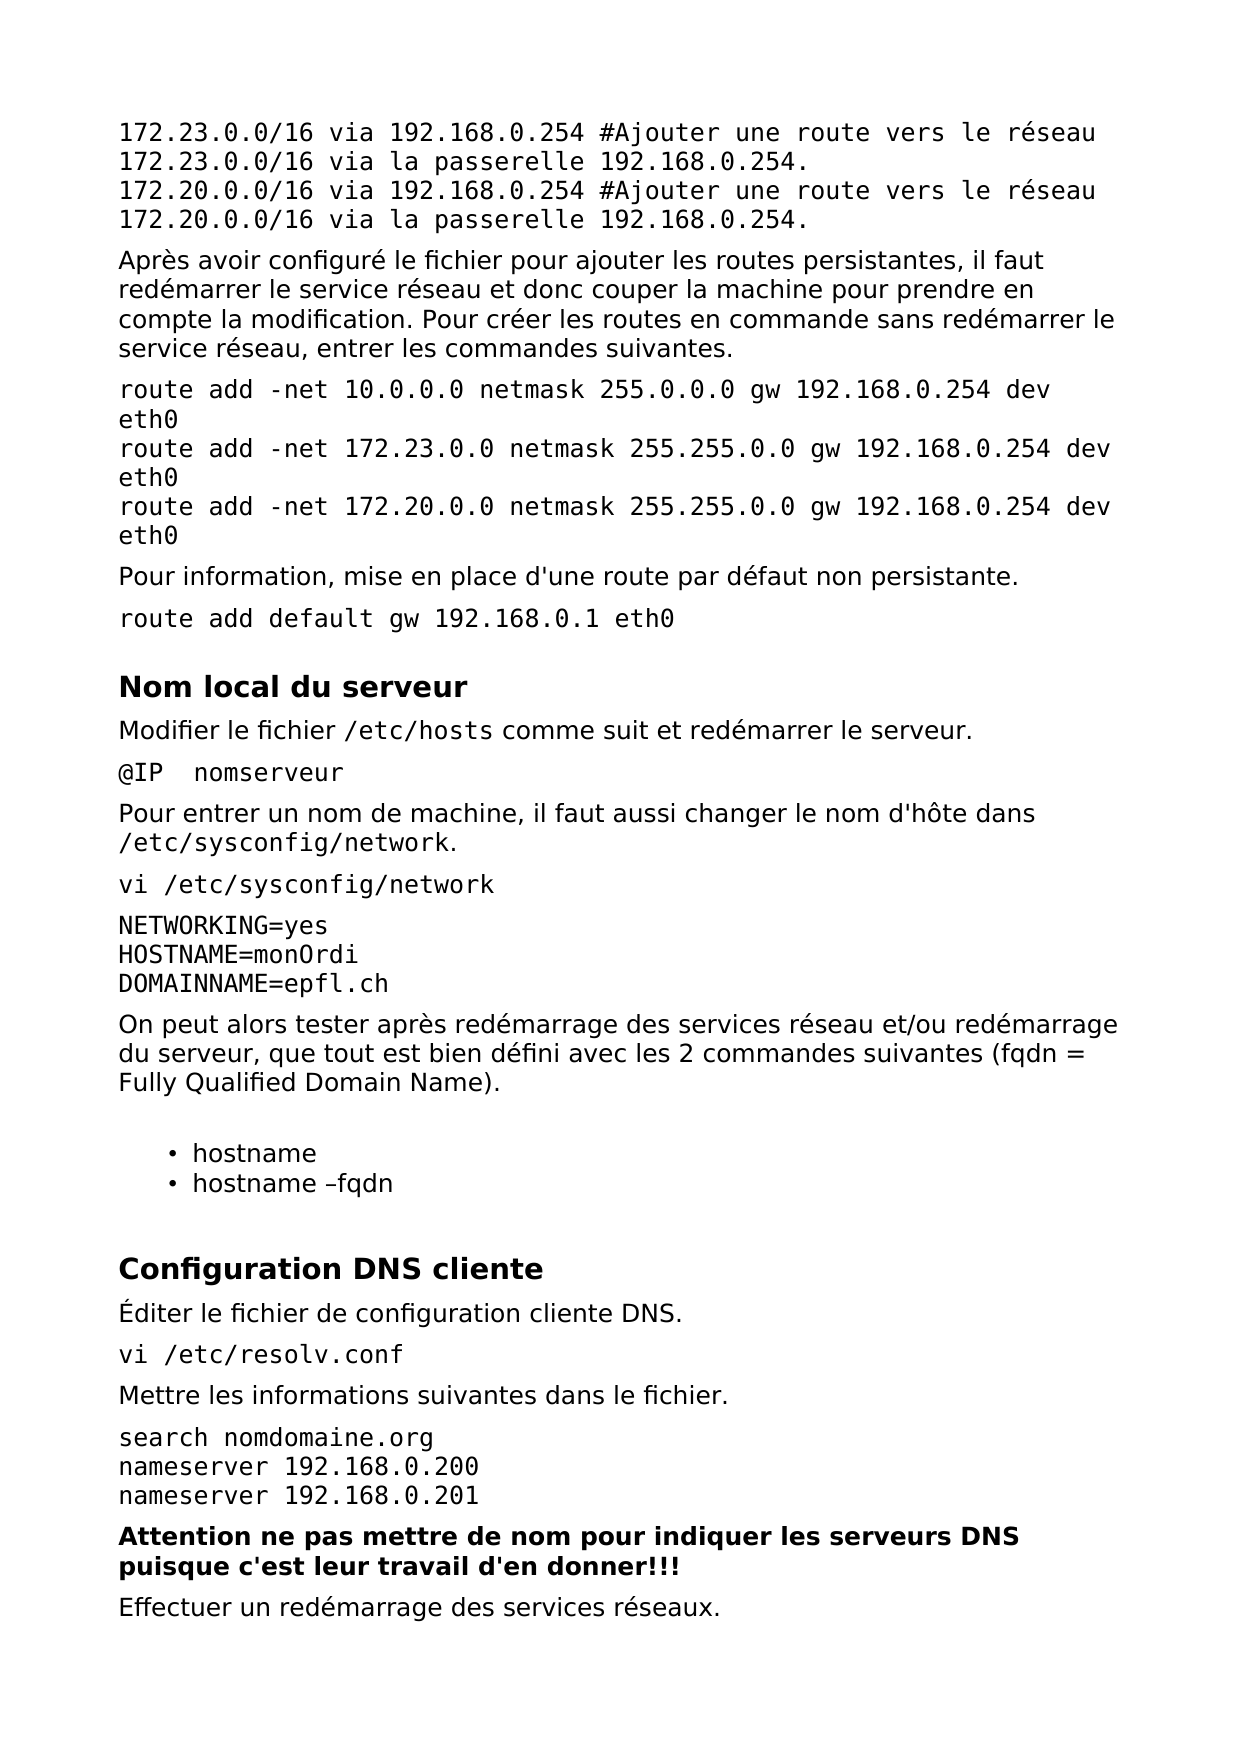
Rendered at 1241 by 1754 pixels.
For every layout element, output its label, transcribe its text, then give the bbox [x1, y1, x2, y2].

subtitle Configuration DNS cliente [118, 1252, 1122, 1286]
text Mettre les informations suivantes dans le fichier. [118, 1382, 1122, 1411]
text search nomdomaine.org nameserver 192.168.0.200 nameserver 192.168.0.201 [118, 1423, 1122, 1511]
text Effectuer un redémarrage des services réseaux. [118, 1593, 1122, 1622]
list hostname [177, 1140, 1122, 1169]
text Éditer le fichier de configuration cliente DNS. [118, 1299, 1122, 1328]
list hostname –fqdn [177, 1169, 1122, 1198]
text route add -net 10.0.0.0 netmask 255.0.0.0 gw 192.168.0.254 dev eth0 route add -net 172.23.0.0 netmask 255.255.0.0 gw 192.168.0.254 dev eth0 route add -net 172.20.0.0 netmask 255.255.0.0 gw 192.168.0.254 dev eth0 [118, 376, 1122, 551]
text Pour information, mise en place d'une route par défaut non persistante. [118, 562, 1122, 592]
text On peut alors tester après redémarrage des services réseau et/ou redémarrage du serveur, que tout est bien défini avec les 2 commandes suivantes (fqdn = Fully Qualified Domain Name). [118, 1010, 1122, 1098]
text vi /etc/sysconfig/network [118, 870, 1122, 899]
text Modifier le fichier /etc/hosts comme suit et redémarrer le serveur. [118, 717, 1122, 746]
text NETWORKING=yes HOSTNAME=monOrdi DOMAINNAME=epfl.ch [118, 911, 1122, 998]
text Après avoir configuré le fichier pour ajouter les routes persistantes, il faut redémarrer le service réseau et donc couper la machine pour prendre en compte la modification. Pour créer les routes en commande sans redémarrer le service réseau, entrer les commandes suivantes. [118, 247, 1122, 363]
text Attention ne pas mettre de nom pour indiquer les serveurs DNS puisque c'est leur travail d'en donner!!! [118, 1522, 1122, 1581]
text route add default gw 192.168.0.1 eth0 [118, 604, 1122, 633]
text Pour entrer un nom de machine, il faut aussi changer le nom d'hôte dans /etc/sysconfig/network. [118, 799, 1122, 857]
text @IP nomserveur [118, 758, 1122, 787]
subtitle Nom local du serveur [118, 670, 1122, 704]
text vi /etc/resolv.conf [118, 1341, 1122, 1370]
text 172.23.0.0/16 via 192.168.0.254 #Ajouter une route vers le réseau 172.23.0.0/16 via la passerelle 192.168.0.254. 172.20.0.0/16 via 192.168.0.254 #Ajouter une route vers le réseau 172.20.0.0/16 via la passerelle 192.168.0.254. [118, 118, 1122, 235]
